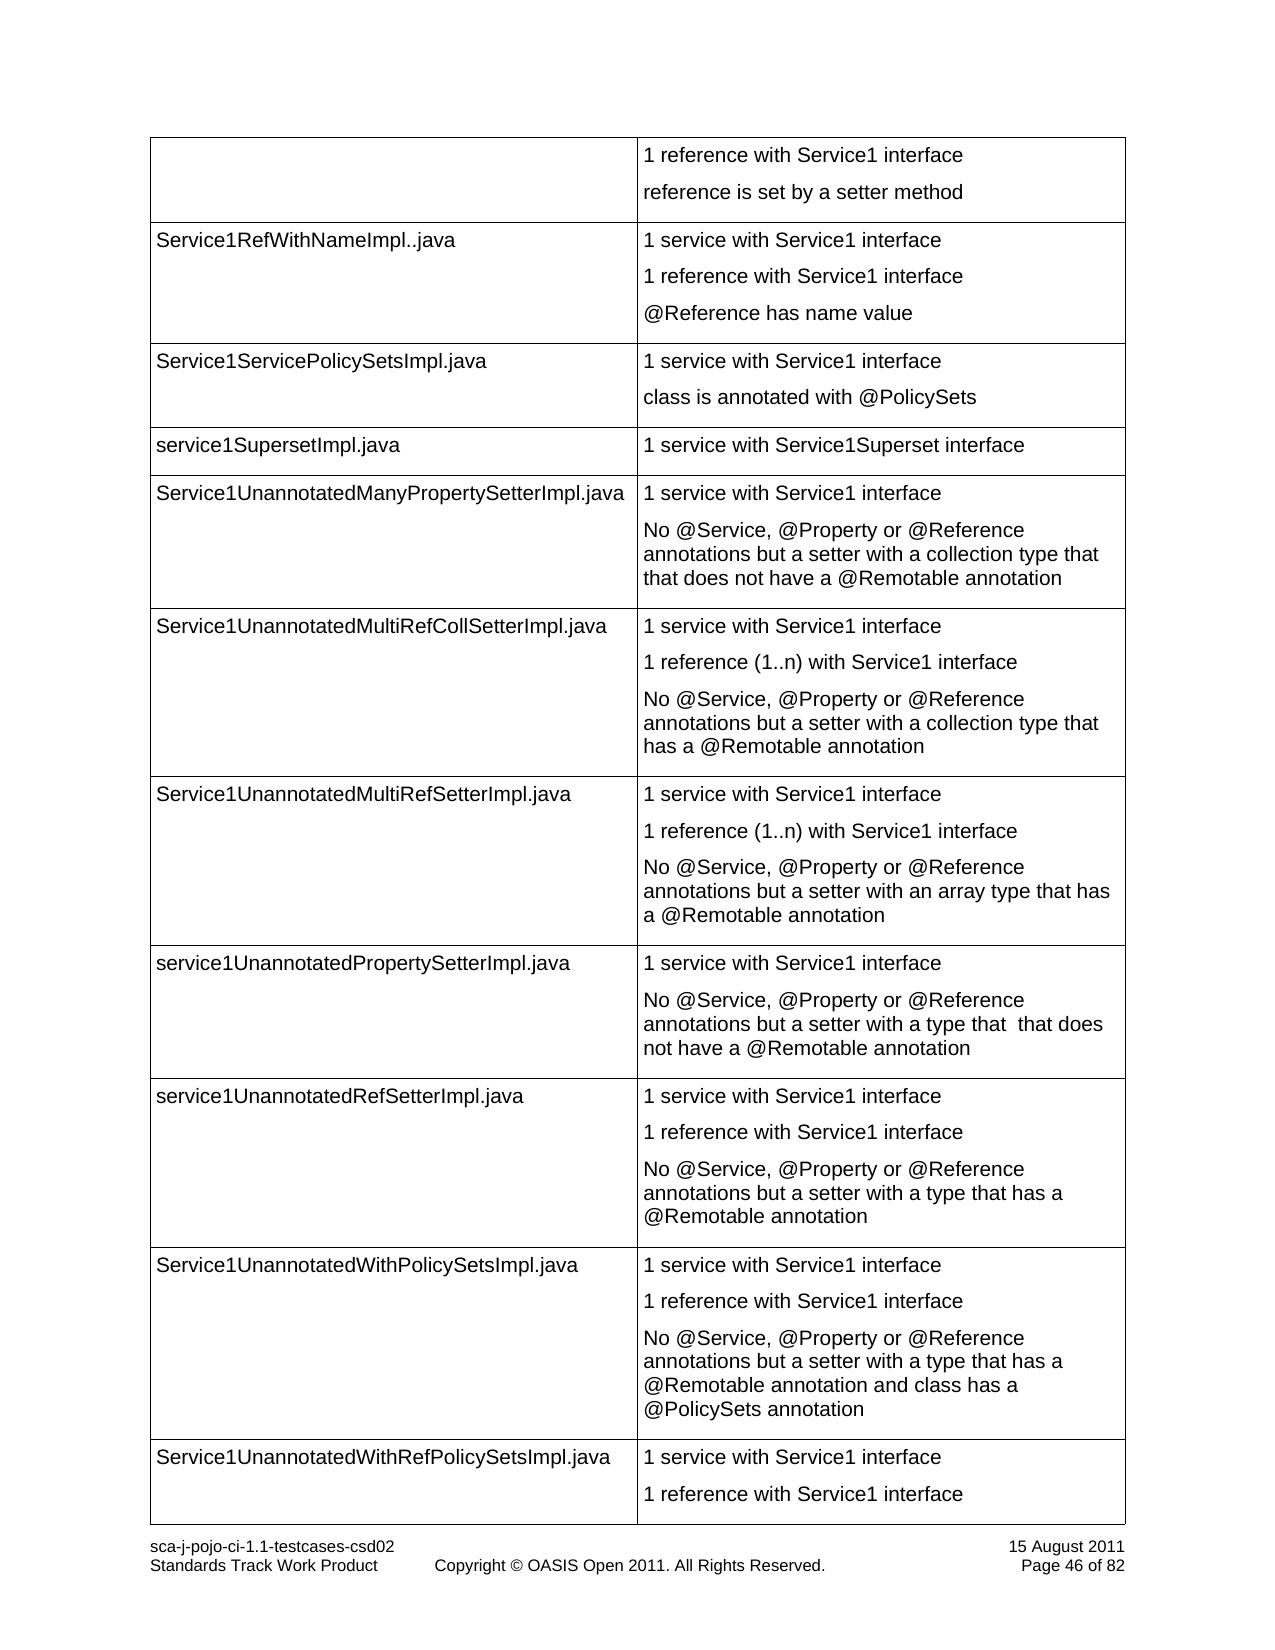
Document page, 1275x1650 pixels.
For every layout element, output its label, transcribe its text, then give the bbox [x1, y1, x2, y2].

table_cell 1 service with Service1 interface 1 reference with Service1 interface No @Service, @Property or @Reference annotations but a setter with a type that has a @Remotable annotation and class has a @PolicySets annotation [638, 1248, 1125, 1439]
table_cell Service1UnannotatedWithRefPolicySetsImpl.java [151, 1440, 637, 1524]
table_cell 1 reference with Service1 interface reference is set by a setter method [638, 138, 1125, 222]
table_cell 1 service with Service1 interface class is annotated with @PolicySets [638, 344, 1125, 427]
table_cell Service1ServicePolicySetsImpl.java [151, 344, 637, 427]
table_cell Service1RefWithNameImpl..java [151, 223, 637, 343]
table_cell Service1UnannotatedMultiRefSetterImpl.java [151, 777, 637, 945]
table_cell Service1UnannotatedMultiRefCollSetterImpl.java [151, 609, 637, 776]
table_cell Service1UnannotatedManyPropertySetterImpl.java [151, 476, 637, 608]
table_cell [151, 138, 637, 222]
table_cell 1 service with Service1 interface 1 reference (1..n) with Service1 interface No @Service, @Property or @Reference annotations but a setter with a collection type that has a @Remotable annotation [638, 609, 1125, 776]
table_cell Service1UnannotatedWithPolicySetsImpl.java [151, 1248, 637, 1439]
table_cell 1 service with Service1 interface 1 reference with Service1 interface [638, 1440, 1125, 1524]
table_cell 1 service with Service1 interface 1 reference with Service1 interface @Reference has name value [638, 223, 1125, 343]
table_cell 1 service with Service1 interface No @Service, @Property or @Reference annotations but a setter with a collection type that that does not have a @Remotable annotation [638, 476, 1125, 608]
table_cell 1 service with Service1 interface 1 reference (1..n) with Service1 interface No @Service, @Property or @Reference annotations but a setter with an array type that has a @Remotable annotation [638, 777, 1125, 945]
table_cell 1 service with Service1 interface No @Service, @Property or @Reference annotations but a setter with a type that that does not have a @Remotable annotation [638, 946, 1125, 1078]
table_cell service1UnannotatedPropertySetterImpl.java [151, 946, 637, 1078]
table_cell 1 service with Service1 interface 1 reference with Service1 interface No @Service, @Property or @Reference annotations but a setter with a type that has a @Remotable annotation [638, 1079, 1125, 1247]
table_cell service1UnannotatedRefSetterImpl.java [151, 1079, 637, 1247]
table_cell 1 service with Service1Superset interface [638, 428, 1125, 475]
table_cell service1SupersetImpl.java [151, 428, 637, 475]
